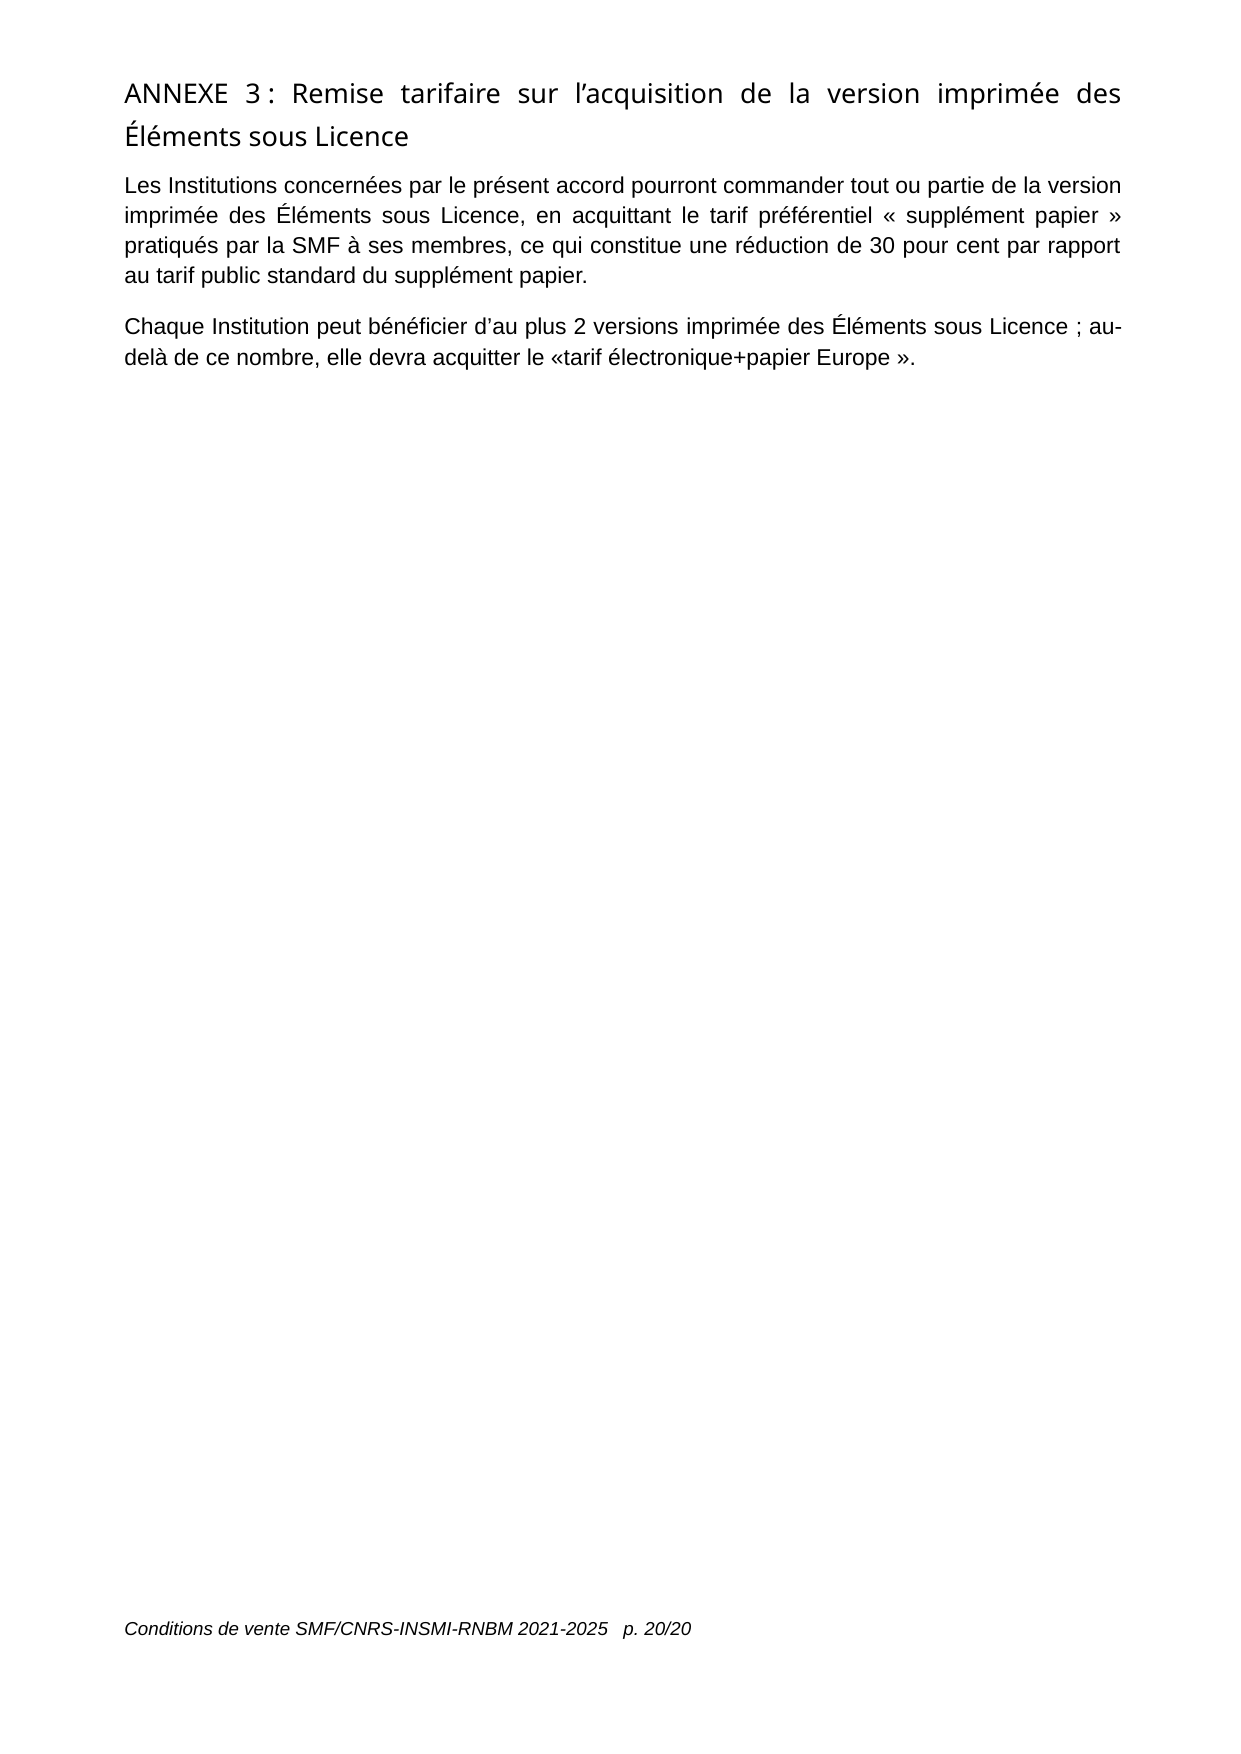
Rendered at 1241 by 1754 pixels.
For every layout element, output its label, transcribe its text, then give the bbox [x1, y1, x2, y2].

subtitle ANNEXE 3 : Remise tarifaire sur l’acquisition de la version imprimée des Éléments sous Licence [124, 75, 1122, 154]
text Les Institutions concernées par le présent accord pourront commander tout ou partie de la version imprimée des Éléments sous Licence, en acquittant le tarif préférentiel « supplément papier » pratiqués par la SMF à ses membres, ce qui constitue une réduction de 30 pour cent par rapport au tarif public standard du supplément papier. [124, 172, 1122, 288]
text Chaque Institution peut bénéficier d’au plus 2 versions imprimée des Éléments sous Licence ; au-delà de ce nombre, elle devra acquitter le «tarif électronique+papier Europe ». [124, 313, 1122, 370]
